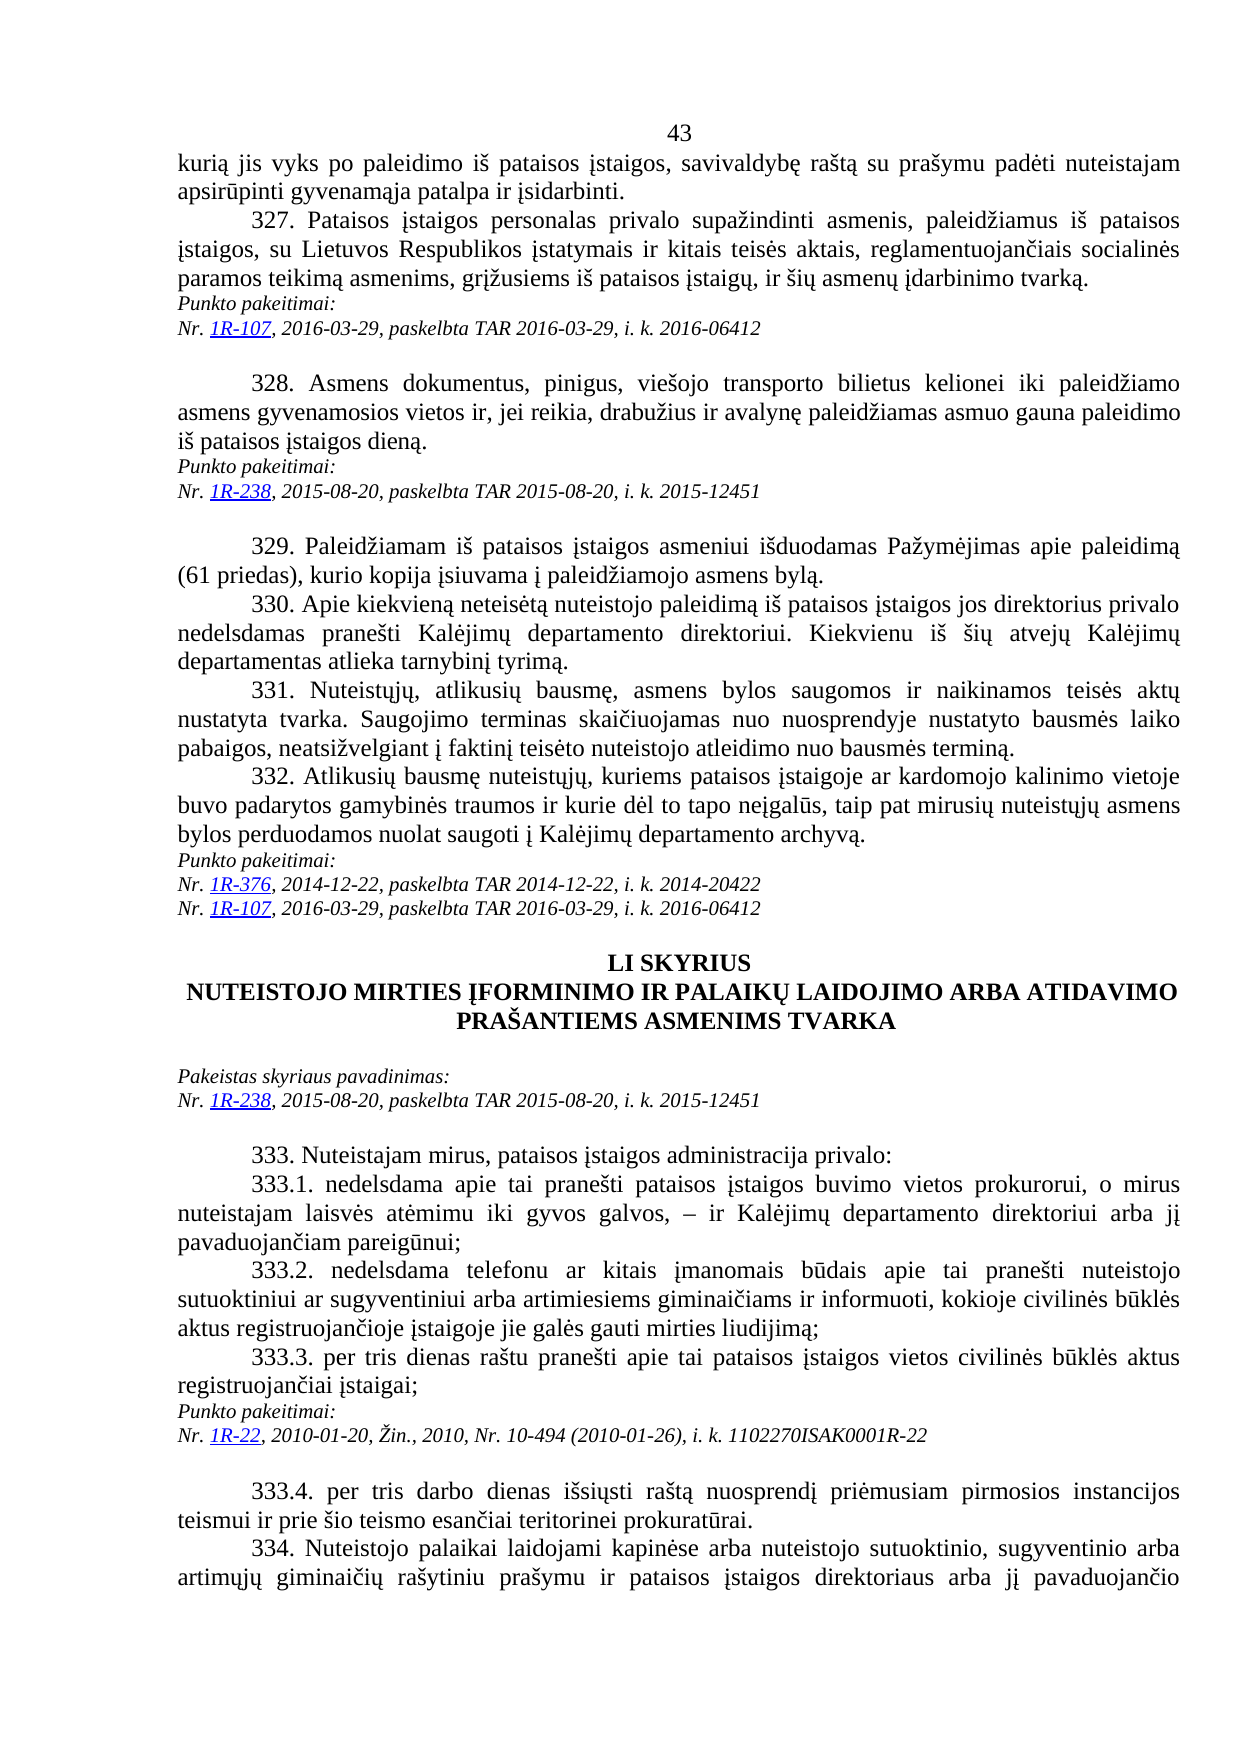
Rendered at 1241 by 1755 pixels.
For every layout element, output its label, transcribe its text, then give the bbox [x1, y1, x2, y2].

text kurią jis vyks po paleidimo iš pataisos įstaigos, savivaldybę raštą su prašymu padėti nuteistajam apsirūpinti gyvenamąja patalpa ir įsidarbinti. [177, 148, 1181, 205]
text LI SKYRIUS [177, 948, 1181, 977]
text Pakeistas skyriaus pavadinimas: [177, 1063, 1181, 1088]
text Punkto pakeitimai: [177, 454, 1181, 478]
text Nr. 1R-238, 2015-08-20, paskelbta TAR 2015-08-20, i. k. 2015-12451 [177, 478, 1181, 503]
text 333.4. per tris darbo dienas išsiųsti raštą nuosprendį priėmusiam pirmosios instancijos teismui ir prie šio teismo esančiai teritorinei prokuratūrai. [177, 1476, 1181, 1533]
text Nr. 1R-238, 2015-08-20, paskelbta TAR 2015-08-20, i. k. 2015-12451 [177, 1088, 1181, 1112]
text Nr. 1R-376, 2014-12-22, paskelbta TAR 2014-12-22, i. k. 2014-20422 [177, 872, 1181, 896]
text Nr. 1R-107, 2016-03-29, paskelbta TAR 2016-03-29, i. k. 2016-06412 [177, 315, 1181, 339]
text NUTEISTOJO MIRTIES ĮFORMINIMO IR PALAIKŲ LAIDOJIMO ARBA ATIDAVIMO PRAŠANTIEMS ASMENIMS TVARKA [177, 977, 1181, 1035]
text 332. Atlikusių bausmę nuteistųjų, kuriems pataisos įstaigoje ar kardomojo kalinimo vietoje buvo padarytos gamybinės traumos ir kurie dėl to tapo neįgalūs, taip pat mirusių nuteistųjų asmens bylos perduodamos nuolat saugoti į Kalėjimų departamento archyvą. [177, 761, 1181, 848]
text 333. Nuteistajam mirus, pataisos įstaigos administracija privalo: [177, 1140, 1181, 1169]
text 333.1. nedelsdama apie tai pranešti pataisos įstaigos buvimo vietos prokurorui, o mirus nuteistajam laisvės atėmimu iki gyvos galvos, – ir Kalėjimų departamento direktoriui arba jį pavaduojančiam pareigūnui; [177, 1169, 1181, 1255]
text Nr. 1R-107, 2016-03-29, paskelbta TAR 2016-03-29, i. k. 2016-06412 [177, 896, 1181, 920]
text 331. Nuteistųjų, atlikusių bausmę, asmens bylos saugomos ir naikinamos teisės aktų nustatyta tvarka. Saugojimo terminas skaičiuojamas nuo nuosprendyje nustatyto bausmės laiko pabaigos, neatsižvelgiant į faktinį teisėto nuteistojo atleidimo nuo bausmės terminą. [177, 675, 1181, 761]
text Punkto pakeitimai: [177, 1399, 1181, 1423]
text 333.2. nedelsdama telefonu ar kitais įmanomais būdais apie tai pranešti nuteistojo sutuoktiniui ar sugyventiniui arba artimiesiems giminaičiams ir informuoti, kokioje civilinės būklės aktus registruojančioje įstaigoje jie galės gauti mirties liudijimą; [177, 1255, 1181, 1342]
text 330. Apie kiekvieną neteisėtą nuteistojo paleidimą iš pataisos įstaigos jos direktorius privalo nedelsdamas pranešti Kalėjimų departamento direktoriui. Kiekvienu iš šių atvejų Kalėjimų departamentas atlieka tarnybinį tyrimą. [177, 589, 1181, 675]
text Punkto pakeitimai: [177, 848, 1181, 872]
text 329. Paleidžiamam iš pataisos įstaigos asmeniui išduodamas Pažymėjimas apie paleidimą (61 priedas), kurio kopija įsiuvama į paleidžiamojo asmens bylą. [177, 531, 1181, 589]
text 333.3. per tris dienas raštu pranešti apie tai pataisos įstaigos vietos civilinės būklės aktus registruojančiai įstaigai; [177, 1342, 1181, 1399]
text Punkto pakeitimai: [177, 291, 1181, 315]
text 328. Asmens dokumentus, pinigus, viešojo transporto bilietus kelionei iki paleidžiamo asmens gyvenamosios vietos ir, jei reikia, drabužius ir avalynę paleidžiamas asmuo gauna paleidimo iš pataisos įstaigos dieną. [177, 368, 1181, 454]
text 334. Nuteistojo palaikai laidojami kapinėse arba nuteistojo sutuoktinio, sugyventinio arba artimųjų giminaičių rašytiniu prašymu ir pataisos įstaigos direktoriaus arba jį pavaduojančio [177, 1533, 1181, 1591]
text Nr. 1R-22, 2010-01-20, Žin., 2010, Nr. 10-494 (2010-01-26), i. k. 1102270ISAK0001R-22 [177, 1423, 1181, 1447]
text 327. Pataisos įstaigos personalas privalo supažindinti asmenis, paleidžiamus iš pataisos įstaigos, su Lietuvos Respublikos įstatymais ir kitais teisės aktais, reglamentuojančiais socialinės paramos teikimą asmenims, grįžusiems iš pataisos įstaigų, ir šių asmenų įdarbinimo tvarką. [177, 205, 1181, 291]
